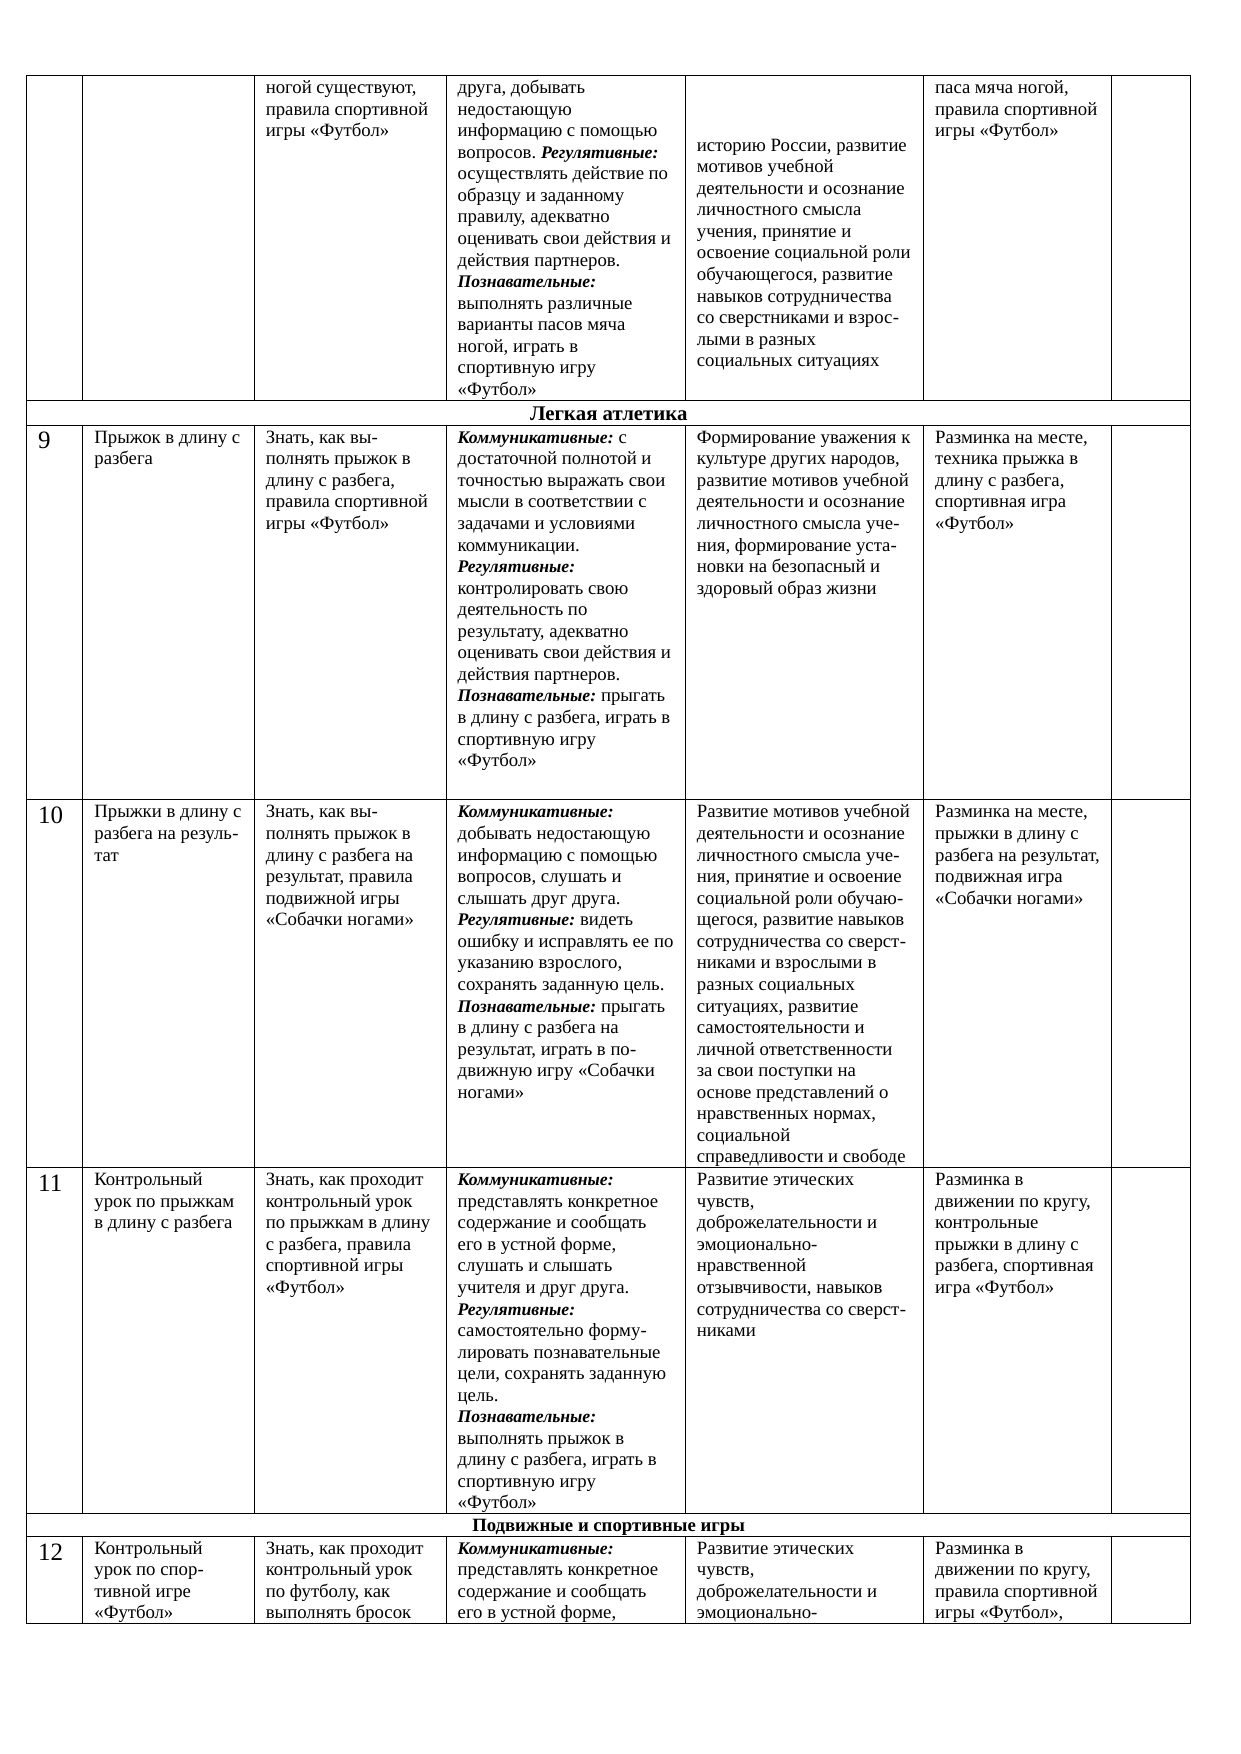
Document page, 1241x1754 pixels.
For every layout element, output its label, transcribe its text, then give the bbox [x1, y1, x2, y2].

table_cell Знать, как проходит кон­трольный урок по футболу, как выполнять бросок [255, 1537, 446, 1623]
table_cell 10 [27, 800, 82, 1167]
table_cell Знать, как проходит кон­трольный урок по прыжкам в длину с раз­бега, правила спортивной игры «Футбол» [255, 1168, 446, 1513]
table_cell Знать, как вы­полнять прыжок в длину с разбега на результат, правила подвиж­ной игры «Со­бачки ногами» [255, 800, 446, 1167]
table_cell Прыжок в длину с разбега [83, 426, 254, 799]
table_cell историю России, развитие мотивов учебной деятельно­сти и осознание личностно­го смысла учения, принятие и освоение социальной роли обучающегося, разви­тие навыков сотрудничества со сверстниками и взрос­лыми в разных социальных ситуациях [686, 76, 923, 399]
table_cell [1112, 800, 1190, 1167]
table_cell Контроль­ный урок по прыж­кам в длину с разбега [83, 1168, 254, 1513]
table_cell Легкая атлетика [27, 401, 1190, 424]
table_cell Развитие этических чувств, доброжелательности и эмо­ционально-нравственной отзывчивости, навыков сотрудничества со сверст­никами [686, 1168, 923, 1513]
table_cell Разминка на месте, тех­ника прыжка в длину с разбега, спортивная игра «Футбол» [924, 426, 1111, 799]
table_cell Знать, как вы­полнять прыжок в длину с раз­бега, правила спортивной игры «Футбол» [255, 426, 446, 799]
table_cell [1112, 1168, 1190, 1513]
table_cell Развитие этических чувств, доброжелательности и эмо­ционально- [686, 1537, 923, 1623]
table_cell [27, 76, 82, 399]
table_cell Контроль­ный урок по спор­тивной игре «Фут­бол» [83, 1537, 254, 1623]
table_cell [1112, 426, 1190, 799]
table_cell друга, добывать недостающую информацию с помощью вопросов. Регулятивные: осуществлять действие по образцу и заданному правилу, аде­кватно оценивать свои действия и дей­ствия партнеров. Познавательные: выполнять различ­ные варианты пасов мяча ногой, иг­рать в спортивную игру «Футбол» [447, 76, 685, 399]
table_cell паса мяча но­гой, правила спортивной игры «Футбол» [924, 76, 1111, 399]
table_cell 11 [27, 1168, 82, 1513]
table_cell [1112, 76, 1190, 399]
table_cell Формирование уважения к культуре других народов, развитие мотивов учебной деятельности и осознание личностного смысла уче­ния, формирование уста­новки на безопасный и здо­ровый образ жизни [686, 426, 923, 799]
table_cell 9 [27, 426, 82, 799]
table_cell [83, 76, 254, 399]
table_cell Коммуникативные: добывать недо­стающую информацию с помощью во­просов, слушать и слышать друг друга. Регулятивные: видеть ошибку и ис­правлять ее по указанию взрослого, сохранять заданную цель. Познавательные: прыгать в длину с разбега на результат, играть в по­движную игру «Собачки ногами» [447, 800, 685, 1167]
table_cell Коммуникативные: представлять кон­кретное содержание и сообщать его в устной форме, [447, 1537, 685, 1623]
table_cell [1112, 1537, 1190, 1623]
table_cell Разминка в движении по кругу, правила спор­тивной игры «Футбол», [924, 1537, 1111, 1623]
table_cell Разминка в движении по кругу, контрольные прыжки в длину с раз­бега, спортивная игра «Футбол» [924, 1168, 1111, 1513]
table_cell ногой су­ществуют, пра­вила спортивной игры «Футбол» [255, 76, 446, 399]
table_cell Подвижные и спортивные игры [27, 1514, 1190, 1536]
table_cell Развитие мотивов учебной деятельности и осознание личностного смысла уче­ния, принятие и освоение социальной роли обучаю­щегося, развитие навыков сотрудничества со сверст­никами и взрослыми в раз­ных социальных ситуациях, развитие самостоятельно­сти и личной ответствен­ности за свои поступки на основе представлений о нравственных нормах, социальной справедливости и свободе [686, 800, 923, 1167]
table_cell Разминка на месте, прыжки в длину с раз­бега на результат, по­движная игра «Собачки ногами» [924, 800, 1111, 1167]
table_cell Коммуникативные: представлять кон­кретное содержание и сообщать его в устной форме, слушать и слышать учителя и друг друга. Регулятивные: самостоятельно форму­лировать познавательные цели, сохра­нять заданную цель. Познавательные: выполнять прыжок в длину с разбега, играть в спортивную игру «Футбол» [447, 1168, 685, 1513]
table_cell Коммуникативные: с достаточной полнотой и точностью выражать свои мысли в соответствии с задачами и условиями коммуникации. Регулятивные: контролировать свою деятельность по результату, адекватно оценивать свои действия и действия партнеров. Познавательные: прыгать в длину с разбега, играть в спортивную игру «Футбол» [447, 426, 685, 799]
table_cell 12 [27, 1537, 82, 1623]
table_cell Прыжки в длину с разбега на резуль­тат [83, 800, 254, 1167]
